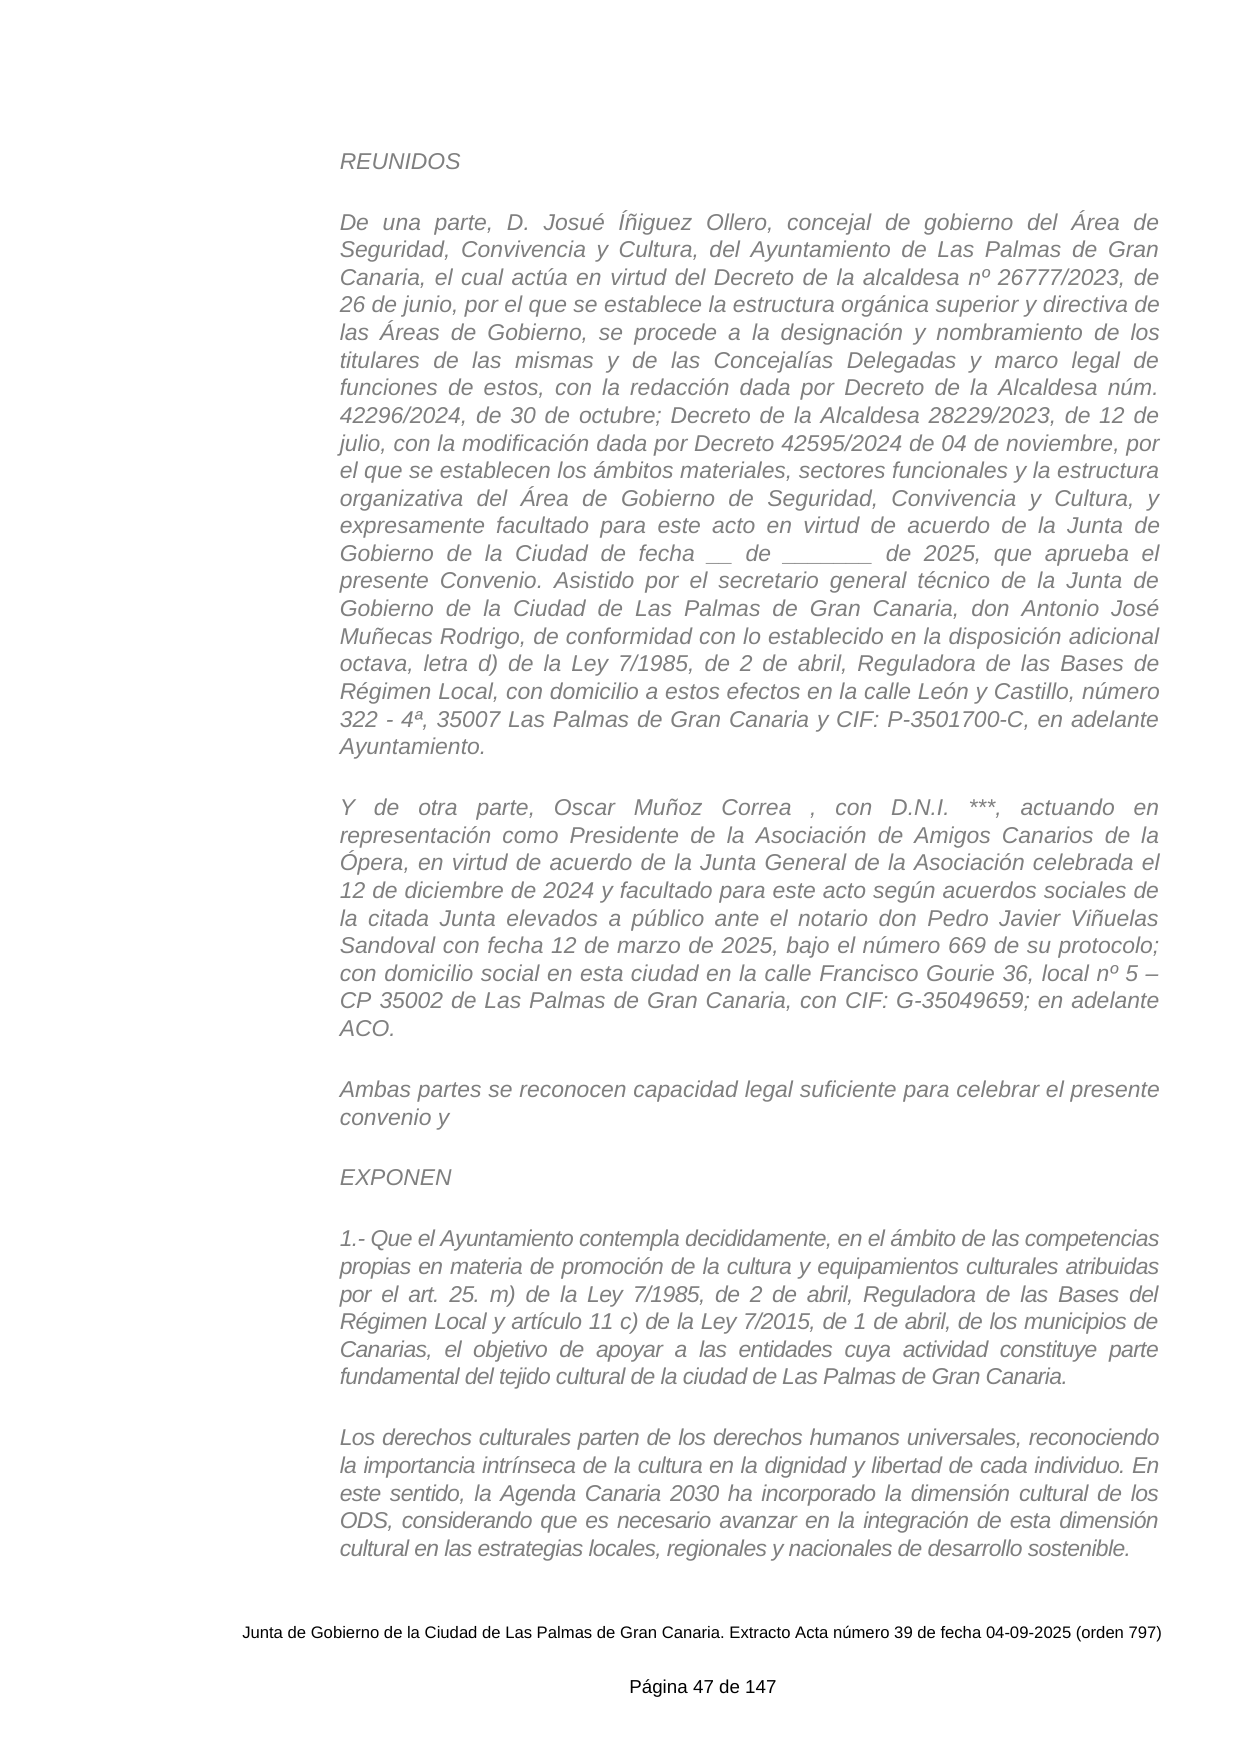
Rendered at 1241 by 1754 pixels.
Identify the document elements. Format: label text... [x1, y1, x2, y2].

text Los derechos culturales parten de los derechos humanos universales, reconociendo la importancia intrínseca de la cultura en la dignidad y libertad de cada individuo. En este sentido, la Agenda Canaria 2030 ha incorporado la dimensión cultural de los ODS, considerando que es necesario avanzar en la integración de esta dimensión cultural en las estrategias locales, regionales y nacionales de desarrollo sostenible. [339, 1424, 1162, 1561]
text Ambas partes se reconocen capacidad legal suficiente para celebrar el presente convenio y [339, 1076, 1162, 1130]
text De una parte, D. Josué Íñiguez Ollero, concejal de gobierno del Área de Seguridad, Convivencia y Cultura, del Ayuntamiento de Las Palmas de Gran Canaria, el cual actúa en virtud del Decreto de la alcaldesa nº 26777/2023, de 26 de junio, por el que se establece la estructura orgánica superior y directiva de las Áreas de Gobierno, se procede a la designación y nombramiento de los titulares de las mismas y de las Concejalías Delegadas y marco legal de funciones de estos, con la redacción dada por Decreto de la Alcaldesa núm. 42296/2024, de 30 de octubre; Decreto de la Alcaldesa 28229/2023, de 12 de julio, con la modificación dada por Decreto 42595/2024 de 04 de noviembre, por el que se establecen los ámbitos materiales, sectores funcionales y la estructura organizativa del Área de Gobierno de Seguridad, Convivencia y Cultura, y expresamente facultado para este acto en virtud de acuerdo de la Junta de Gobierno de la Ciudad de fecha __ de _______ de 2025, que aprueba el presente Convenio. Asistido por el secretario general técnico de la Junta de Gobierno de la Ciudad de Las Palmas de Gran Canaria, don Antonio José Muñecas Rodrigo, de conformidad con lo establecido en la disposición adicional octava, letra d) de la Ley 7/1985, de 2 de abril, Reguladora de las Bases de Régimen Local, con domicilio a estos efectos en la calle León y Castillo, número 322 - 4ª, 35007 Las Palmas de Gran Canaria y CIF: P-3501700-C, en adelante Ayuntamiento. [339, 209, 1162, 759]
text 1.- Que el Ayuntamiento contempla decididamente, en el ámbito de las competencias propias en materia de promoción de la cultura y equipamientos culturales atribuidas por el art. 25. m) de la Ley 7/1985, de 2 de abril, Reguladora de las Bases del Régimen Local y artículo 11 c) de la Ley 7/2015, de 1 de abril, de los municipios de Canarias, el objetivo de apoyar a las entidades cuya actividad constituye parte fundamental del tejido cultural de la ciudad de Las Palmas de Gran Canaria. [339, 1225, 1162, 1390]
text REUNIDOS [339, 148, 1162, 174]
text Y de otra parte, Oscar Muñoz Correa , con D.N.I. ***, actuando en representación como Presidente de la Asociación de Amigos Canarios de la Ópera, en virtud de acuerdo de la Junta General de la Asociación celebrada el 12 de diciembre de 2024 y facultado para este acto según acuerdos sociales de la citada Junta elevados a público ante el notario don Pedro Javier Viñuelas Sandoval con fecha 12 de marzo de 2025, bajo el número 669 de su protocolo; con domicilio social en esta ciudad en la calle Francisco Gourie 36, local nº 5 – CP 35002 de Las Palmas de Gran Canaria, con CIF: G-35049659; en adelante ACO. [339, 794, 1162, 1041]
text EXPONEN [339, 1164, 1162, 1191]
